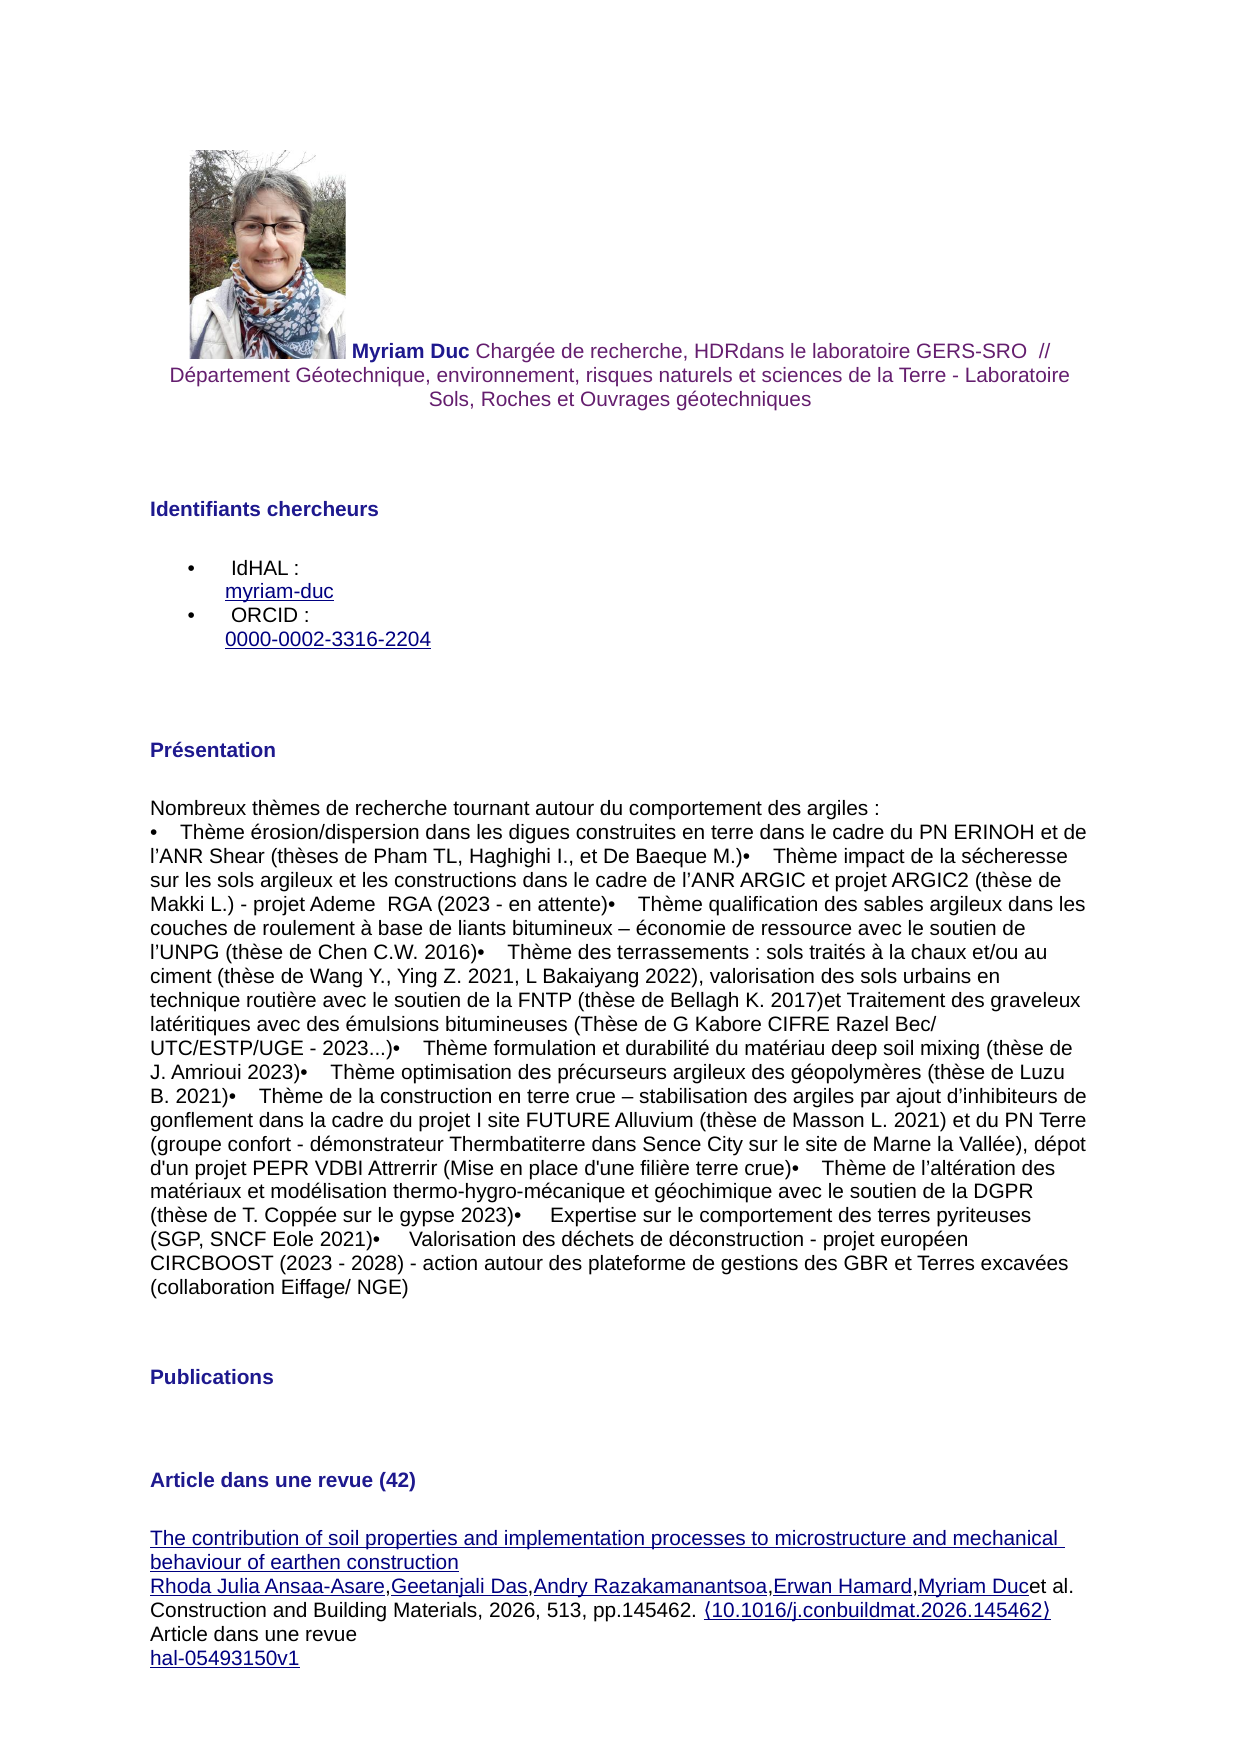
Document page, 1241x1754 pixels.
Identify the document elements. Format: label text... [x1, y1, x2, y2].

subtitle Myriam Duc Chargée de recherche, HDRdans le laboratoire GERS-SRO // Département Géotechnique, environnement, risques naturels et sciences de la Terre - Laboratoire Sols, Roches et Ouvrages géotechniques [150, 150, 1090, 411]
list myriam-duc [187, 579, 1090, 603]
subtitle Publications [150, 1365, 1090, 1389]
list 0000-0002-3316-2204 [187, 627, 1090, 651]
picture [189, 150, 346, 359]
list IdHAL : [187, 555, 1090, 579]
text Nombreux thèmes de recherche tournant autour du comportement des argiles : [150, 796, 1090, 820]
text • Thème érosion/dispersion dans les digues construites en terre dans le cadre du PN ERINOH et de l’ANR Shear (thèses de Pham TL, Haghighi I., et De Baeque M.)• Thème impact de la sécheresse sur les sols argileux et les constructions dans le cadre de l’ANR ARGIC et projet ARGIC2 (thèse de Makki L.) - projet Ademe RGA (2023 - en attente)• Thème qualification des sables argileux dans les couches de roulement à base de liants bitumineux – économie de ressource avec le soutien de l’UNPG (thèse de Chen C.W. 2016)• Thème des terrassements : sols traités à la chaux et/ou au ciment (thèse de Wang Y., Ying Z. 2021, L Bakaiyang 2022), valorisation des sols urbains en technique routière avec le soutien de la FNTP (thèse de Bellagh K. 2017)et Traitement des graveleux latéritiques avec des émulsions bitumineuses (Thèse de G Kabore CIFRE Razel Bec/ UTC/ESTP/UGE - 2023...)• Thème formulation et durabilité du matériau deep soil mixing (thèse de J. Amrioui 2023)• Thème optimisation des précurseurs argileux des géopolymères (thèse de Luzu B. 2021)• Thème de la construction en terre crue – stabilisation des argiles par ajout d’inhibiteurs de gonflement dans la cadre du projet I site FUTURE Alluvium (thèse de Masson L. 2021) et du PN Terre (groupe confort - démonstrateur Thermbatiterre dans Sence City sur le site de Marne la Vallée), dépot d'un projet PEPR VDBI Attrerrir (Mise en place d'une filière terre crue)• Thème de l’altération des matériaux et modélisation thermo-hygro-mécanique et géochimique avec le soutien de la DGPR (thèse de T. Coppée sur le gypse 2023)• Expertise sur le comportement des terres pyriteuses (SGP, SNCF Eole 2021)• Valorisation des déchets de déconstruction - projet européen CIRCBOOST (2023 - 2028) - action autour des plateforme de gestions des GBR et Terres excavées (collaboration Eiffage/ NGE) [150, 820, 1090, 1299]
table_header The contribution of soil properties and implementation processes to microstructure and mechanical behaviour of earthen construction Rhoda Julia Ansaa-Asare,Geetanjali Das,Andry Razakamanantsoa,Erwan Hamard,Myriam Ducet al. Construction and Building Materials, 2026, 513, pp.145462. ⟨10.1016/j.conbuildmat.2026.145462⟩ Article dans une revue hal-05493150v1 [150, 1526, 1090, 1670]
subtitle Présentation [150, 738, 1090, 762]
subtitle Identifiants chercheurs [150, 497, 1090, 521]
list ORCID : [187, 603, 1090, 627]
subtitle Article dans une revue (42) [150, 1468, 1090, 1492]
